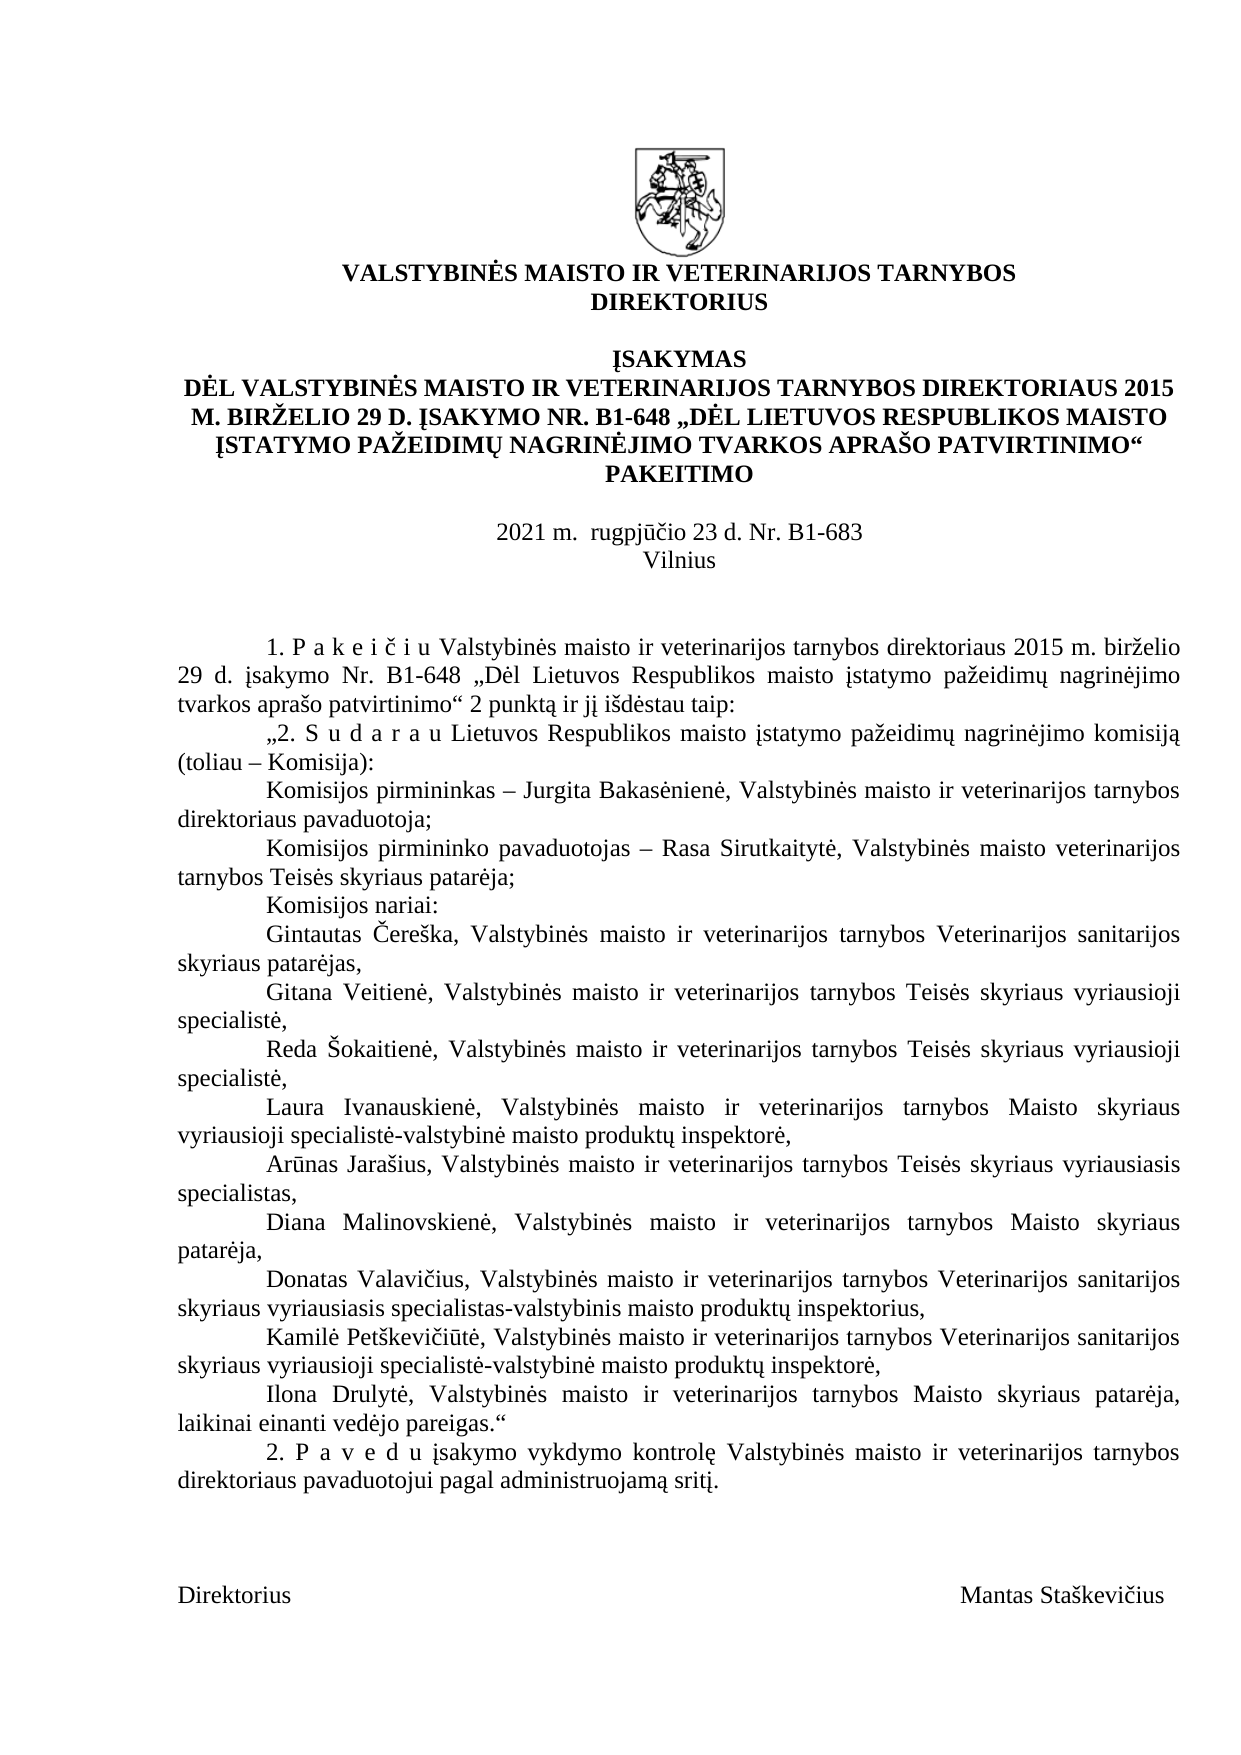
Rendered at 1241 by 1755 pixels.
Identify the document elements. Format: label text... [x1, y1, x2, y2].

text Kamilė Petškevičiūtė, Valstybinės maisto ir veterinarijos tarnybos Veterinarijos sanitarijos skyriaus vyriausioji specialistė-valstybinė maisto produktų inspektorė, [177, 1322, 1181, 1379]
text VALSTYBINĖS MAISTO IR VETERINARIJOS TARNYBOS [177, 258, 1181, 287]
text „2. S u d a r a u Lietuvos Respublikos maisto įstatymo pažeidimų nagrinėjimo komisiją (toliau – Komisija): [177, 718, 1181, 775]
text Direktorius Mantas Staškevičius [177, 1580, 1177, 1609]
text DĖL VALSTYBINĖS MAISTO IR VETERINARIJOS TARNYBOS DIREKTORIAUS 2015 M. BIRŽELIO 29 D. ĮSAKYMO NR. B1-648 „DĖL LIETUVOS RESPUBLIKOS MAISTO ĮSTATYMO PAŽEIDIMŲ NAGRINĖJIMO TVARKOS APRAŠO PATVIRTINIMO“ PAKEITIMO [177, 373, 1181, 488]
text 2021 m. rugpjūčio 23 d. Nr. B1-683 [177, 517, 1181, 545]
text Diana Malinovskienė, Valstybinės maisto ir veterinarijos tarnybos Maisto skyriaus patarėja, [177, 1207, 1181, 1264]
text Gintautas Čereška, Valstybinės maisto ir veterinarijos tarnybos Veterinarijos sanitarijos skyriaus patarėjas, [177, 919, 1181, 977]
text Laura Ivanauskienė, Valstybinės maisto ir veterinarijos tarnybos Maisto skyriaus vyriausioji specialistė-valstybinė maisto produktų inspektorė, [177, 1092, 1181, 1149]
text 2. P a v e d u įsakymo vykdymo kontrolę Valstybinės maisto ir veterinarijos tarnybos direktoriaus pavaduotojui pagal administruojamą sritį. [177, 1437, 1181, 1494]
text Donatas Valavičius, Valstybinės maisto ir veterinarijos tarnybos Veterinarijos sanitarijos skyriaus vyriausiasis specialistas-valstybinis maisto produktų inspektorius, [177, 1264, 1181, 1322]
text Komisijos pirmininkas – Jurgita Bakasėnienė, Valstybinės maisto ir veterinarijos tarnybos direktoriaus pavaduotoja; [177, 775, 1181, 833]
text Ilona Drulytė, Valstybinės maisto ir veterinarijos tarnybos Maisto skyriaus patarėja, laikinai einanti vedėjo pareigas.“ [177, 1379, 1181, 1437]
text Reda Šokaitienė, Valstybinės maisto ir veterinarijos tarnybos Teisės skyriaus vyriausioji specialistė, [177, 1034, 1181, 1092]
text Arūnas Jarašius, Valstybinės maisto ir veterinarijos tarnybos Teisės skyriaus vyriausiasis specialistas, [177, 1149, 1181, 1207]
text Komisijos pirmininko pavaduotojas – Rasa Sirutkaitytė, Valstybinės maisto veterinarijos tarnybos Teisės skyriaus patarėja; [177, 833, 1181, 890]
text DIREKTORIUS [177, 287, 1181, 315]
text Komisijos nariai: [177, 890, 1181, 919]
text Gitana Veitienė, Valstybinės maisto ir veterinarijos tarnybos Teisės skyriaus vyriausioji specialistė, [177, 977, 1181, 1034]
text 1. P a k e i č i u Valstybinės maisto ir veterinarijos tarnybos direktoriaus 2015 m. birželio 29 d. įsakymo Nr. B1-648 „Dėl Lietuvos Respublikos maisto įstatymo pažeidimų nagrinėjimo tvarkos aprašo patvirtinimo“ 2 punktą ir jį išdėstau taip: [177, 632, 1181, 718]
text ĮSAKYMAS [177, 344, 1181, 373]
text Vilnius [177, 545, 1181, 574]
